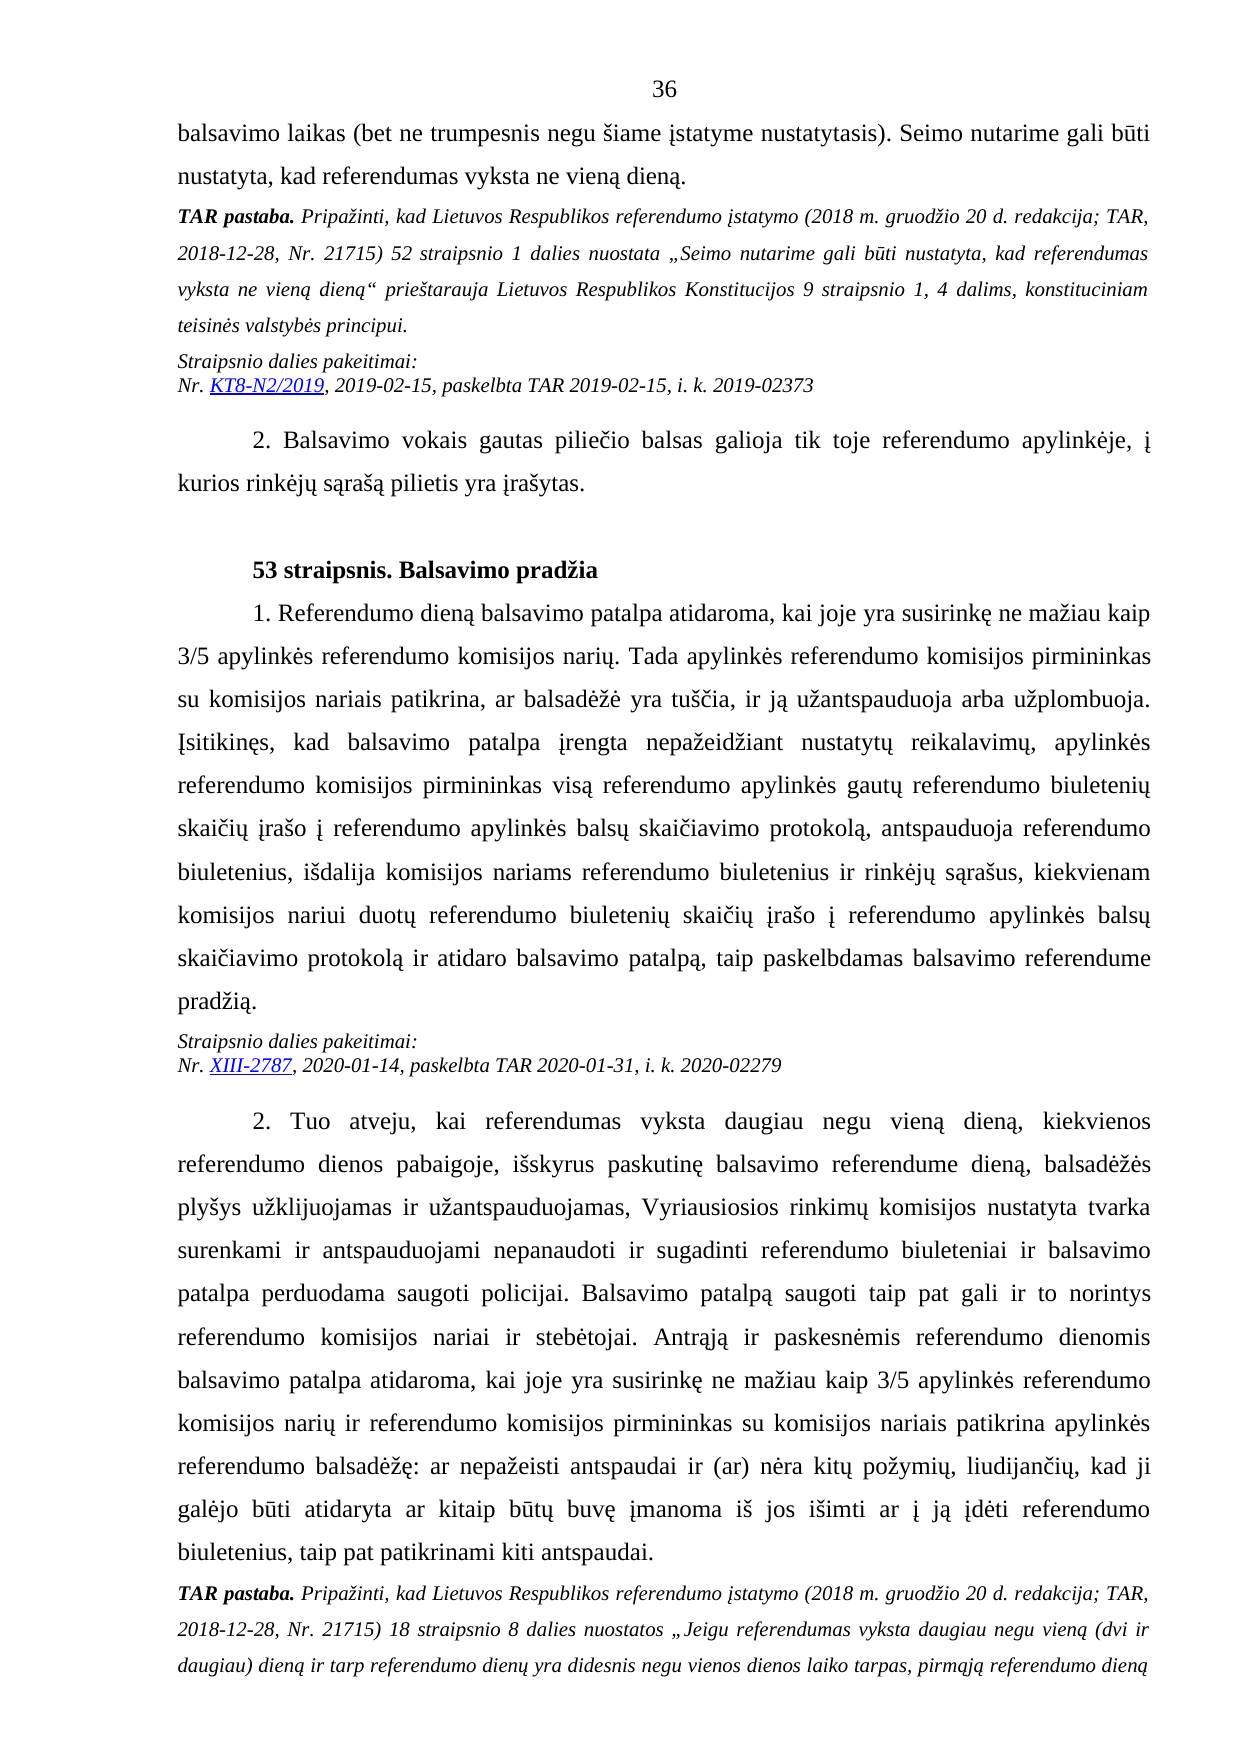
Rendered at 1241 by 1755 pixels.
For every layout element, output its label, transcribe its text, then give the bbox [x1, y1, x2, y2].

text 2. Balsavimo vokais gautas piliečio balsas galioja tik toje referendumo apylinkėje, į kurios rinkėjų sąrašą pilietis yra įrašytas. [177, 425, 1152, 497]
text 53 straipsnis. Balsavimo pradžia [177, 555, 1152, 583]
text balsavimo laikas (bet ne trumpesnis negu šiame įstatyme nustatytasis). Seimo nutarime gali būti nustatyta, kad referendumas vyksta ne vieną dieną. [177, 118, 1152, 190]
text TAR pastaba. Pripažinti, kad Lietuvos Respublikos referendumo įstatymo (2018 m. gruodžio 20 d. redakcija; TAR, 2018-12-28, Nr. 21715) 52 straipsnio 1 dalies nuostata „Seimo nutarime gali būti nustatyta, kad referendumas vyksta ne vieną dieną“ prieštarauja Lietuvos Respublikos Konstitucijos 9 straipsnio 1, 4 dalims, konstituciniam teisinės valstybės principui. [177, 204, 1152, 337]
text Nr. KT8-N2/2019, 2019-02-15, paskelbta TAR 2019-02-15, i. k. 2019-02373 [177, 373, 1152, 397]
text 2. Tuo atveju, kai referendumas vyksta daugiau negu vieną dieną, kiekvienos referendumo dienos pabaigoje, išskyrus paskutinę balsavimo referendume dieną, balsadėžės plyšys užklijuojamas ir užantspauduojamas, Vyriausiosios rinkimų komisijos nustatyta tvarka surenkami ir antspauduojami nepanaudoti ir sugadinti referendumo biuleteniai ir balsavimo patalpa perduodama saugoti policijai. Balsavimo patalpą saugoti taip pat gali ir to norintys referendumo komisijos nariai ir stebėtojai. Antrąją ir paskesnėmis referendumo dienomis balsavimo patalpa atidaroma, kai joje yra susirinkę ne mažiau kaip 3/5 apylinkės referendumo komisijos narių ir referendumo komisijos pirmininkas su komisijos nariais patikrina apylinkės referendumo balsadėžę: ar nepažeisti antspaudai ir (ar) nėra kitų požymių, liudijančių, kad ji galėjo būti atidaryta ar kitaip būtų buvę įmanoma iš jos išimti ar į ją įdėti referendumo biuletenius, taip pat patikrinami kiti antspaudai. [177, 1106, 1152, 1566]
text Straipsnio dalies pakeitimai: [177, 1029, 1152, 1053]
text Nr. XIII-2787, 2020-01-14, paskelbta TAR 2020-01-31, i. k. 2020-02279 [177, 1053, 1152, 1077]
text Straipsnio dalies pakeitimai: [177, 348, 1152, 373]
text TAR pastaba. Pripažinti, kad Lietuvos Respublikos referendumo įstatymo (2018 m. gruodžio 20 d. redakcija; TAR, 2018-12-28, Nr. 21715) 18 straipsnio 8 dalies nuostatos „Jeigu referendumas vyksta daugiau negu vieną (dvi ir daugiau) dieną ir tarp referendumo dienų yra didesnis negu vienos dienos laiko tarpas, pirmąją referendumo dieną [177, 1580, 1152, 1677]
text 1. Referendumo dieną balsavimo patalpa atidaroma, kai joje yra susirinkę ne mažiau kaip 3/5 apylinkės referendumo komisijos narių. Tada apylinkės referendumo komisijos pirmininkas su komisijos nariais patikrina, ar balsadėžė yra tuščia, ir ją užantspauduoja arba užplombuoja. Įsitikinęs, kad balsavimo patalpa įrengta nepažeidžiant nustatytų reikalavimų, apylinkės referendumo komisijos pirmininkas visą referendumo apylinkės gautų referendumo biuletenių skaičių įrašo į referendumo apylinkės balsų skaičiavimo protokolą, antspauduoja referendumo biuletenius, išdalija komisijos nariams referendumo biuletenius ir rinkėjų sąrašus, kiekvienam komisijos nariui duotų referendumo biuletenių skaičių įrašo į referendumo apylinkės balsų skaičiavimo protokolą ir atidaro balsavimo patalpą, taip paskelbdamas balsavimo referendume pradžią. [177, 598, 1152, 1015]
